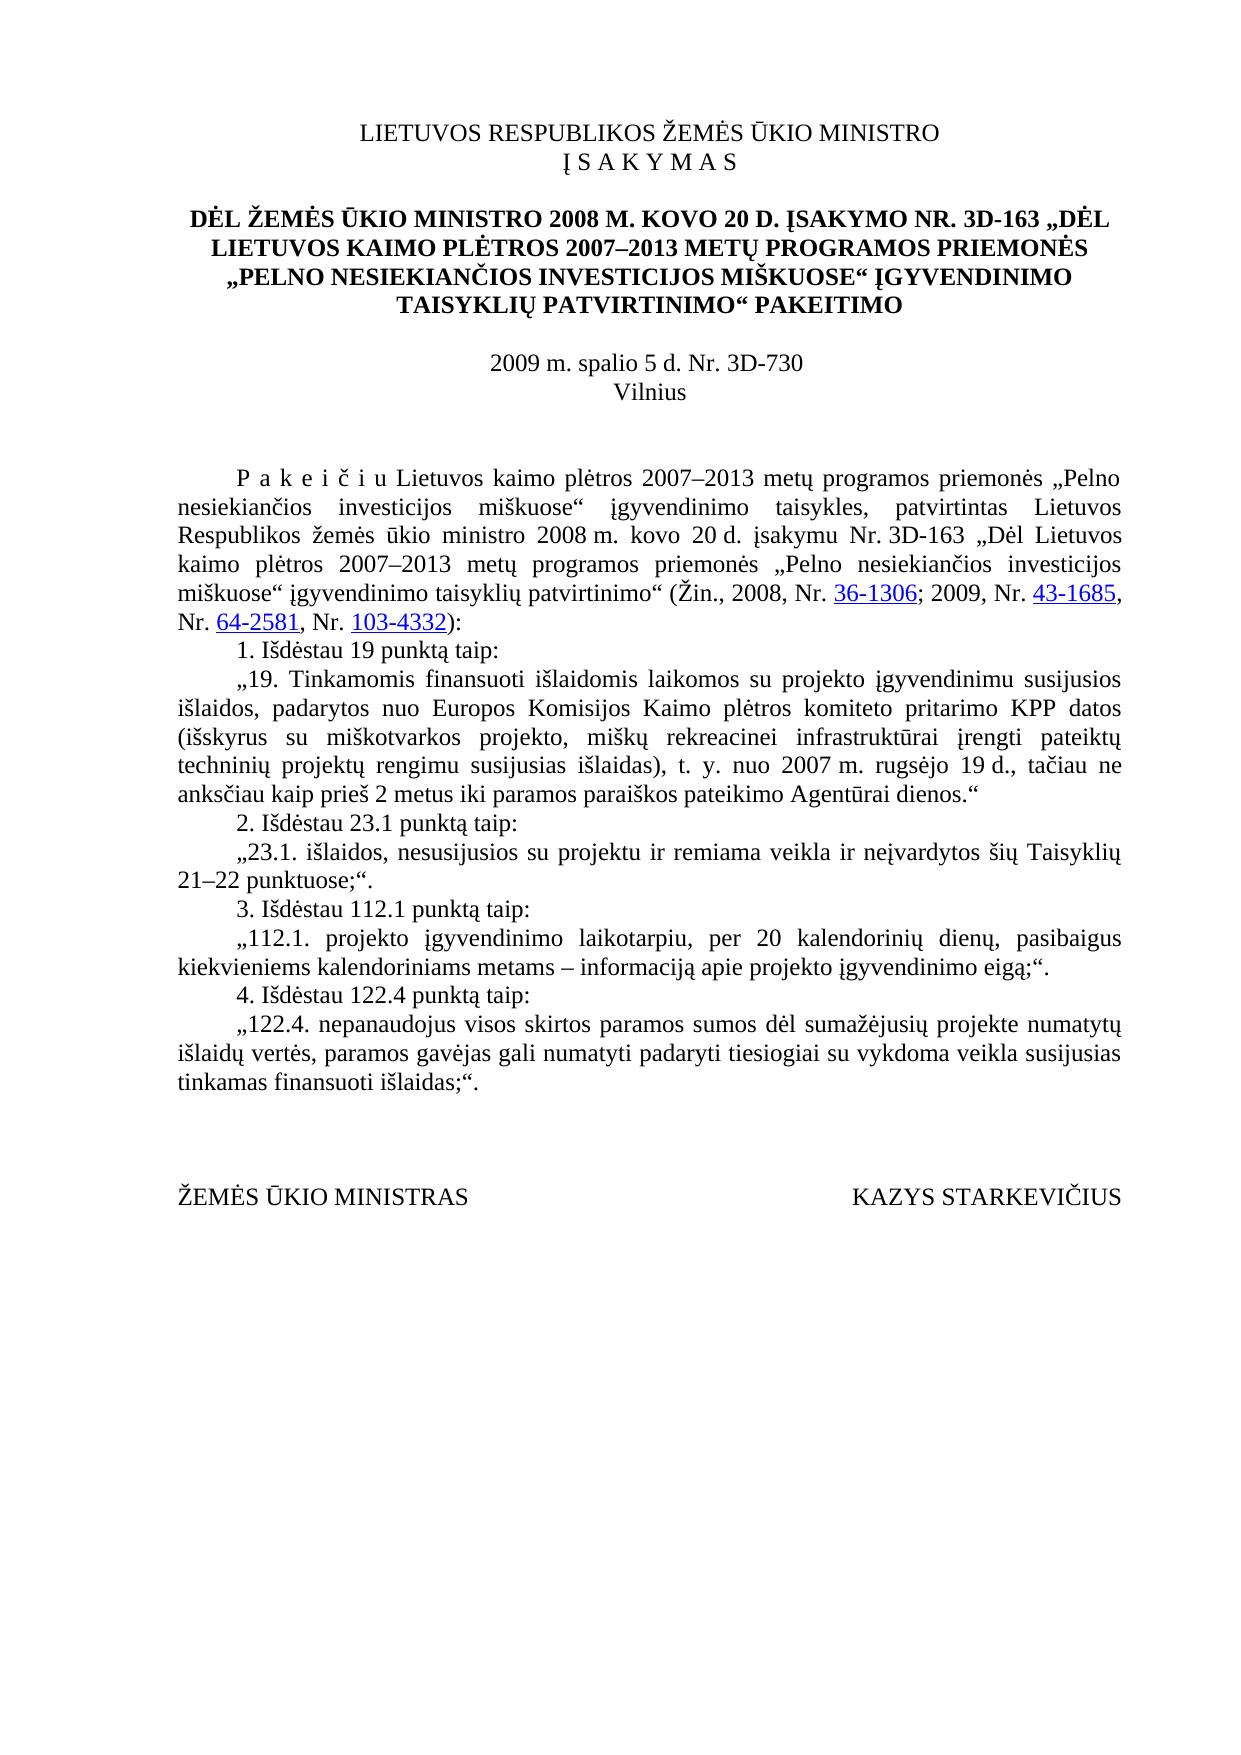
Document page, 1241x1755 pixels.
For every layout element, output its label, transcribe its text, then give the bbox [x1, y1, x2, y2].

text 3. Išdėstau 112.1 punktą taip: [177, 894, 1122, 923]
text „23.1. išlaidos, nesusijusios su projektu ir remiama veikla ir neįvardytos šių Taisyklių 21–22 punktuose;“. [177, 837, 1122, 894]
text 1. Išdėstau 19 punktą taip: [177, 636, 1122, 664]
text 2. Išdėstau 23.1 punktą taip: [177, 808, 1122, 837]
text P a k e i č i u Lietuvos kaimo plėtros 2007–2013 metų programos priemonės „Pelno nesiekiančios investicijos miškuose“ įgyvendinimo taisykles, patvirtintas Lietuvos Respublikos žemės ūkio ministro 2008 m. kovo 20 d. įsakymu Nr. 3D-163 „Dėl Lietuvos kaimo plėtros 2007–2013 metų programos priemonės „Pelno nesiekiančios investicijos miškuose“ įgyvendinimo taisyklių patvirtinimo“ (Žin., 2008, Nr. 36-1306; 2009, Nr. 43-1685, Nr. 64-2581, Nr. 103-4332): [177, 463, 1122, 636]
text Į S A K Y M A S [177, 147, 1122, 176]
text „112.1. projekto įgyvendinimo laikotarpiu, per 20 kalendorinių dienų, pasibaigus kiekvieniems kalendoriniams metams – informaciją apie projekto įgyvendinimo eigą;“. [177, 923, 1122, 981]
text 2009 m. spalio 5 d. Nr. 3D-730 [177, 348, 1122, 377]
text Žemės ūkio ministras Kazys Starkevičius [177, 1182, 1122, 1211]
text LIETUVOS RESPUBLIKOS ŽEMĖS ŪKIO MINISTRO [177, 118, 1122, 147]
text 4. Išdėstau 122.4 punktą taip: [177, 981, 1122, 1009]
text „19. Tinkamomis finansuoti išlaidomis laikomos su projekto įgyvendinimu susijusios išlaidos, padarytos nuo Europos Komisijos Kaimo plėtros komiteto pritarimo KPP datos (išskyrus su miškotvarkos projekto, miškų rekreacinei infrastruktūrai įrengti pateiktų techninių projektų rengimu susijusias išlaidas), t. y. nuo 2007 m. rugsėjo 19 d., tačiau ne anksčiau kaip prieš 2 metus iki paramos paraiškos pateikimo Agentūrai dienos.“ [177, 664, 1122, 808]
text Vilnius [177, 377, 1122, 406]
text „122.4. nepanaudojus visos skirtos paramos sumos dėl sumažėjusių projekte numatytų išlaidų vertės, paramos gavėjas gali numatyti padaryti tiesiogiai su vykdoma veikla susijusias tinkamas finansuoti išlaidas;“. [177, 1009, 1122, 1096]
text DĖL ŽEMĖS ŪKIO MINISTRO 2008 M. KOVO 20 D. ĮSAKYMO Nr. 3D-163 „DĖL LIETUVOS KAIMO PLĖTROS 2007–2013 METŲ PROGRAMOS PRIEMONĖS „PELNO NESIEKIANČIOS INVESTICIJOS MIŠKUOSE“ ĮGYVENDINIMO TAISYKLIŲ PATVIRTINIMO“ PAKEITIMO [177, 204, 1122, 319]
